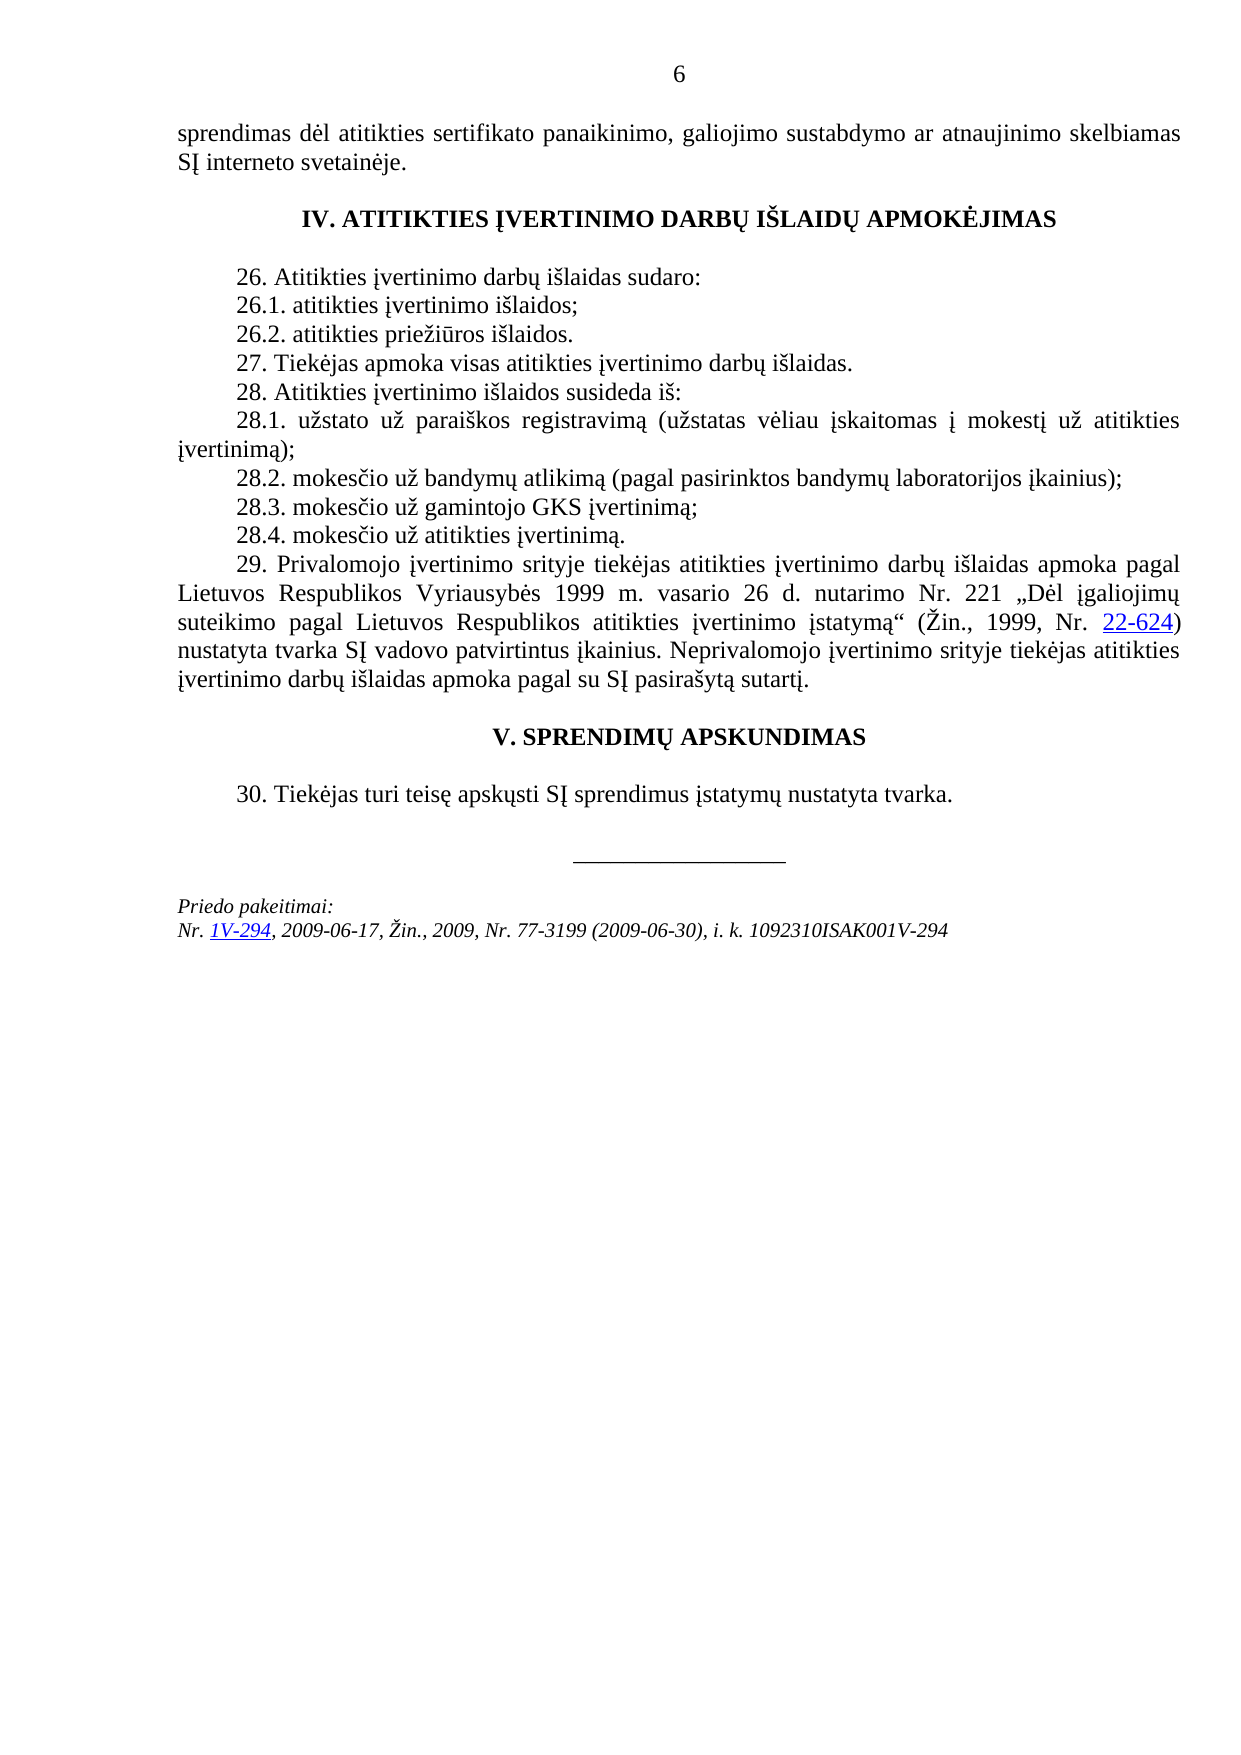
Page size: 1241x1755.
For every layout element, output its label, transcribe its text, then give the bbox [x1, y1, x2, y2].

text 26. Atitikties įvertinimo darbų išlaidas sudaro: [177, 262, 1181, 291]
text 30. Tiekėjas turi teisę apskųsti SĮ sprendimus įstatymų nustatyta tvarka. [177, 779, 1181, 808]
text 26.2. atitikties priežiūros išlaidos. [177, 319, 1181, 348]
text 28. Atitikties įvertinimo išlaidos susideda iš: [177, 377, 1181, 406]
text 28.1. užstato už paraiškos registravimą (užstatas vėliau įskaitomas į mokestį už atitikties įvertinimą); [177, 406, 1181, 463]
text _________________ [177, 837, 1181, 866]
text Nr. 1V-294, 2009-06-17, Žin., 2009, Nr. 77-3199 (2009-06-30), i. k. 1092310ISAK001V-294 [177, 918, 1181, 942]
text 28.2. mokesčio už bandymų atlikimą (pagal pasirinktos bandymų laboratorijos įkainius); [177, 463, 1181, 492]
text Priedo pakeitimai: [177, 894, 1181, 918]
text 28.4. mokesčio už atitikties įvertinimą. [177, 521, 1181, 549]
text 27. Tiekėjas apmoka visas atitikties įvertinimo darbų išlaidas. [177, 348, 1181, 377]
text 26.1. atitikties įvertinimo išlaidos; [177, 291, 1181, 319]
text 28.3. mokesčio už gamintojo GKS įvertinimą; [177, 492, 1181, 521]
text V. SPRENDIMŲ APSKUNDIMAS [177, 722, 1181, 751]
text 29. Privalomojo įvertinimo srityje tiekėjas atitikties įvertinimo darbų išlaidas apmoka pagal Lietuvos Respublikos Vyriausybės 1999 m. vasario 26 d. nutarimo Nr. 221 „Dėl įgaliojimų suteikimo pagal Lietuvos Respublikos atitikties įvertinimo įstatymą“ (Žin., 1999, Nr. 22-624) nustatyta tvarka SĮ vadovo patvirtintus įkainius. Neprivalomojo įvertinimo srityje tiekėjas atitikties įvertinimo darbų išlaidas apmoka pagal su SĮ pasirašytą sutartį. [177, 549, 1181, 693]
text sprendimas dėl atitikties sertifikato panaikinimo, galiojimo sustabdymo ar atnaujinimo skelbiamas SĮ interneto svetainėje. [177, 118, 1181, 176]
text IV. ATITIKTIES ĮVERTINIMO DARBŲ IŠLAIDŲ APMOKĖJIMAS [177, 204, 1181, 233]
